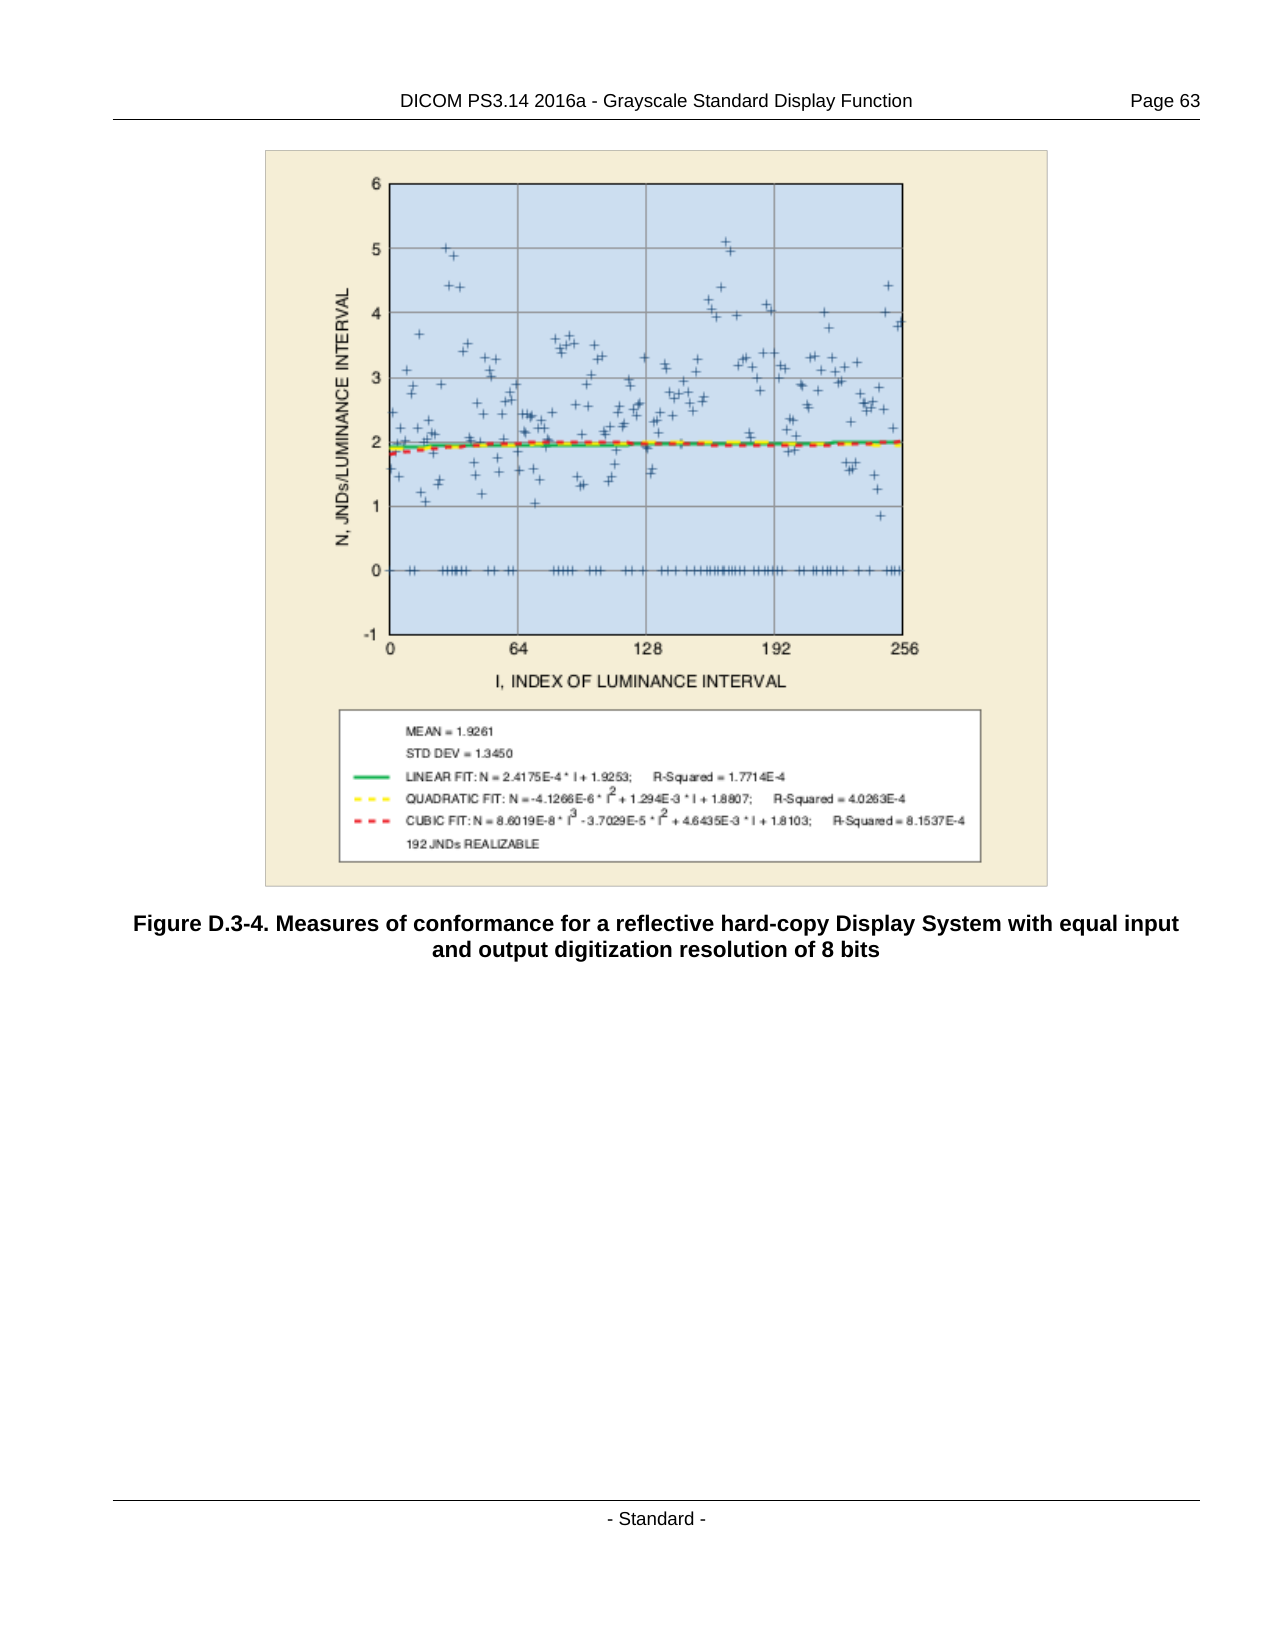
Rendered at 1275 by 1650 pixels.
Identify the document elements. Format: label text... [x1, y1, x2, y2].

picture [264, 150, 1049, 888]
text Figure D.3-4. Measures of conformance for a reflective hard-copy Display System with equal input and output digitization resolution of 8 bits [112, 910, 1200, 962]
